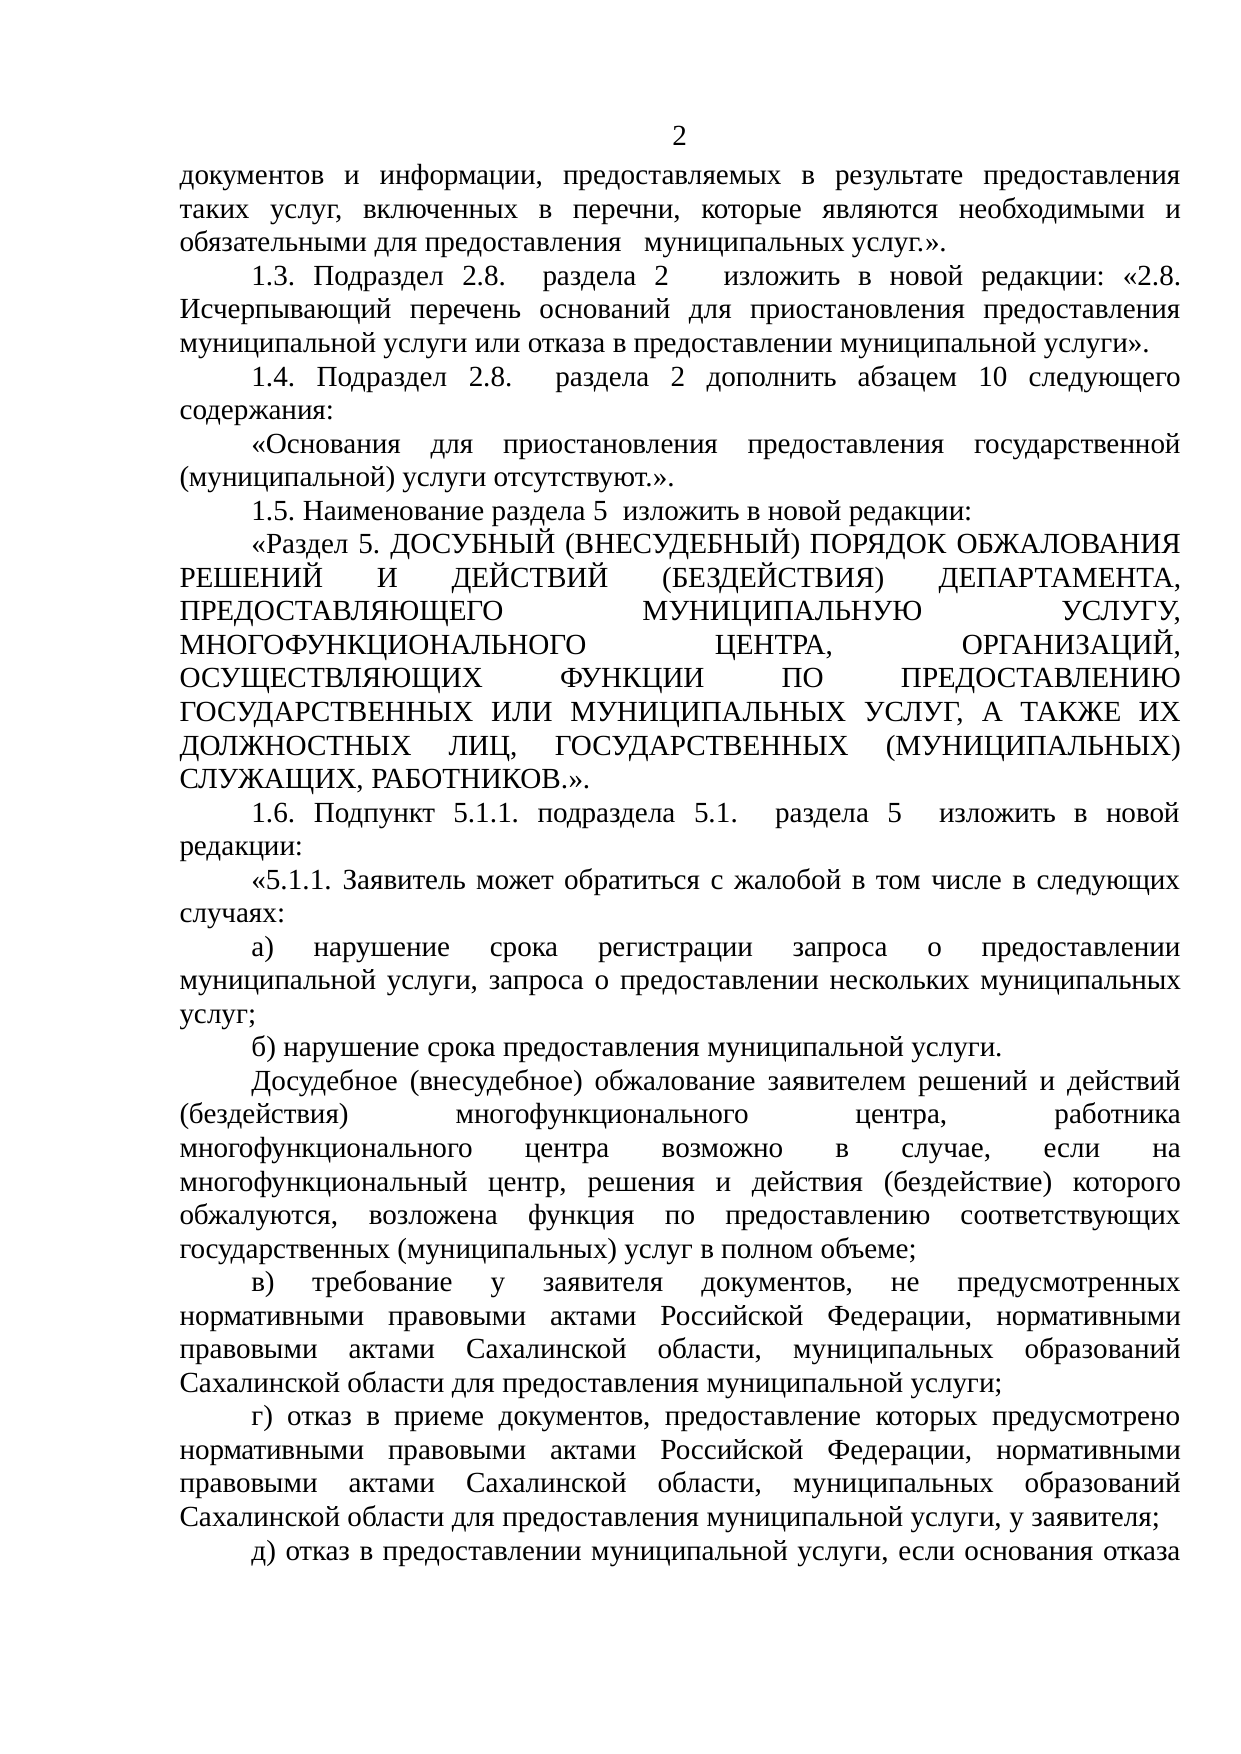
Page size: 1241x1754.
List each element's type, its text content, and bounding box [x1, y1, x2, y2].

text б) нарушение срока предоставления муниципальной услуги. [179, 1030, 1181, 1063]
text д) отказ в предоставлении муниципальной услуги, если основания отказа [179, 1533, 1181, 1566]
text Досудебное (внесудебное) обжалование заявителем решений и действий (бездействия) многофункционального центра, работника многофункционального центра возможно в случае, если на многофункциональный центр, решения и действия (бездействие) которого обжалуются, возложена функция по предоставлению соответствующих государственных (муниципальных) услуг в полном объеме; [179, 1063, 1181, 1264]
text 1.3. Подраздел 2.8. раздела 2 изложить в новой редакции: «2.8. Исчерпывающий перечень оснований для приостановления предоставления муниципальной услуги или отказа в предоставлении муниципальной услуги». [179, 258, 1181, 359]
text а) нарушение срока регистрации запроса о предоставлении муниципальной услуги, запроса о предоставлении нескольких муниципальных услуг; [179, 929, 1181, 1030]
text «5.1.1. Заявитель может обратиться с жалобой в том числе в следующих случаях: [179, 862, 1181, 929]
text 1.6. Подпункт 5.1.1. подраздела 5.1. раздела 5 изложить в новой редакции: [179, 795, 1181, 862]
text «Основания для приостановления предоставления государственной (муниципальной) услуги отсутствуют.». [179, 426, 1181, 493]
text документов и информации, предоставляемых в результате предоставления таких услуг, включенных в перечни, которые являются необходимыми и обязательными для предоставления муниципальных услуг.». [179, 158, 1181, 258]
text 1.4. Подраздел 2.8. раздела 2 дополнить абзацем 10 следующего содержания: [179, 359, 1181, 426]
text в) требование у заявителя документов, не предусмотренных нормативными правовыми актами Российской Федерации, нормативными правовыми актами Сахалинской области, муниципальных образований Сахалинской области для предоставления муниципальной услуги; [179, 1264, 1181, 1399]
text 1.5. Наименование раздела 5 изложить в новой редакции: [179, 493, 1181, 527]
text г) отказ в приеме документов, предоставление которых предусмотрено нормативными правовыми актами Российской Федерации, нормативными правовыми актами Сахалинской области, муниципальных образований Сахалинской области для предоставления муниципальной услуги, у заявителя; [179, 1399, 1181, 1533]
text «Раздел 5. ДОСУБНЫЙ (ВНЕСУДЕБНЫЙ) ПОРЯДОК ОБЖАЛОВАНИЯ РЕШЕНИЙ И ДЕЙСТВИЙ (БЕЗДЕЙСТВИЯ) ДЕПАРТАМЕНТА, ПРЕДОСТАВЛЯЮЩЕГО МУНИЦИПАЛЬНУЮ УСЛУГУ, МНОГОФУНКЦИОНАЛЬНОГО ЦЕНТРА, ОРГАНИЗАЦИЙ, ОСУЩЕСТВЛЯЮЩИХ ФУНКЦИИ ПО ПРЕДОСТАВЛЕНИЮ ГОСУДАРСТВЕННЫХ ИЛИ МУНИЦИПАЛЬНЫХ УСЛУГ, А ТАКЖЕ ИХ ДОЛЖНОСТНЫХ ЛИЦ, ГОСУДАРСТВЕННЫХ (МУНИЦИПАЛЬНЫХ) СЛУЖАЩИХ, РАБОТНИКОВ.». [179, 527, 1181, 795]
